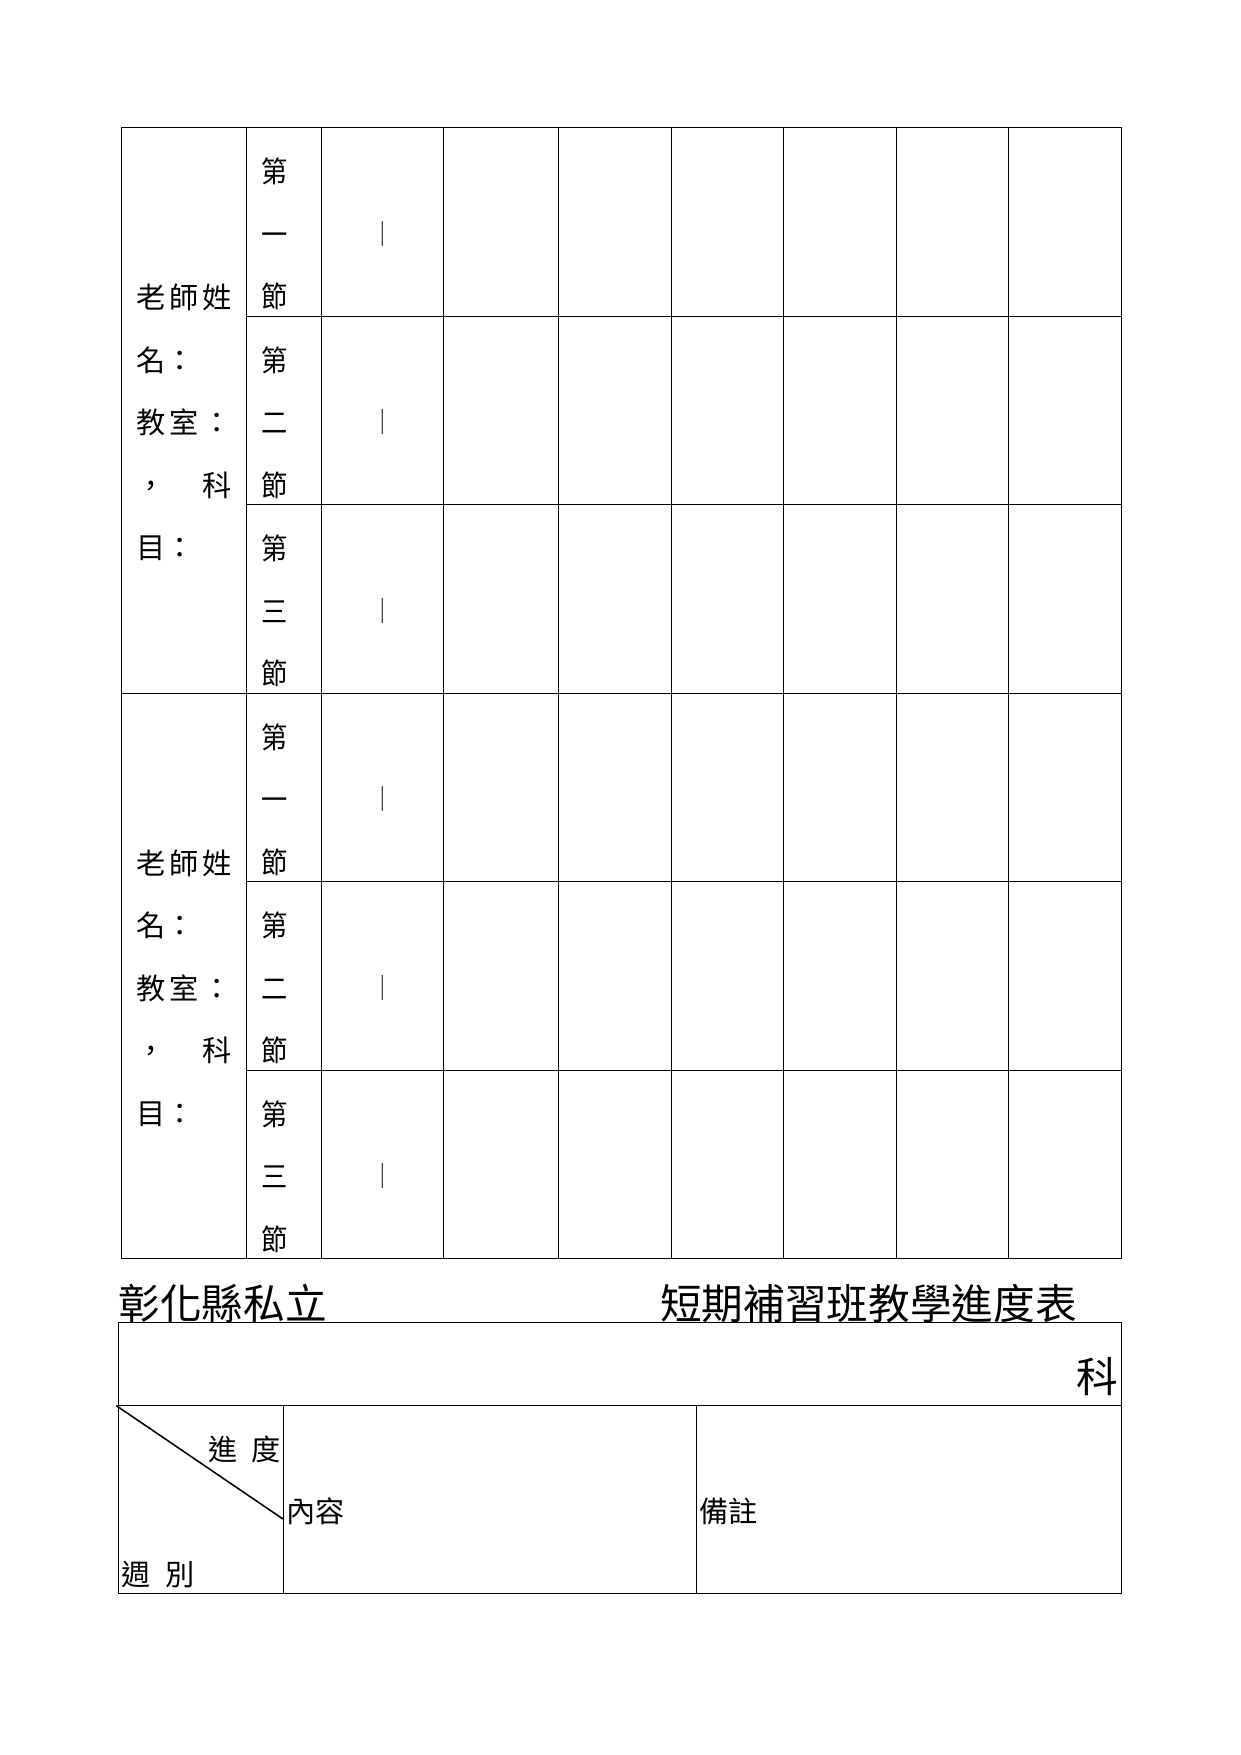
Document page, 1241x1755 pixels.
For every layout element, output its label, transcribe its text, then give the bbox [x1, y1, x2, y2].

table_cell 第三節 [247, 1071, 321, 1258]
table_cell 進 度 週 別 [120, 1406, 283, 1517]
table_cell [672, 505, 783, 693]
table_cell [1009, 1071, 1121, 1258]
table_cell 備註 [697, 1406, 1121, 1593]
table_cell [1009, 505, 1121, 693]
table_cell ｜ [322, 505, 443, 693]
table_cell [559, 317, 671, 504]
table_cell [897, 1071, 1008, 1258]
table_cell [1009, 882, 1121, 1070]
table_cell [559, 882, 671, 1070]
table_cell ｜ [322, 1071, 443, 1258]
table_cell 第二節 [247, 882, 321, 1070]
table_cell [784, 128, 896, 316]
table_cell 第一節 [247, 694, 321, 881]
table_cell [444, 128, 558, 316]
table_cell 第三節 [247, 505, 321, 693]
table_header 科 [119, 1323, 1121, 1404]
table_cell [444, 882, 558, 1070]
table_cell [559, 128, 671, 316]
table_cell ｜ [322, 694, 443, 881]
table_cell [897, 694, 1008, 881]
table_cell [559, 1071, 671, 1258]
table_cell ｜ [322, 317, 443, 504]
table_cell [784, 1071, 896, 1258]
table_cell [784, 505, 896, 693]
table_cell [1009, 694, 1121, 881]
table_cell [784, 882, 896, 1070]
table_cell [559, 505, 671, 693]
table_cell [1009, 317, 1121, 504]
table_cell ｜ [322, 128, 443, 316]
text 彰化縣私立 短期補習班教學進度表 [118, 1259, 1122, 1322]
table_cell [897, 505, 1008, 693]
table_cell [897, 317, 1008, 504]
table_cell 第二節 [247, 317, 321, 504]
table_cell 進 度 週 別 [119, 1410, 283, 1593]
table_cell 第一節 [247, 128, 321, 316]
table_cell [897, 128, 1008, 316]
table_cell [897, 882, 1008, 1070]
table_cell ｜ [322, 882, 443, 1070]
table_cell [672, 1071, 783, 1258]
table_cell 老師姓名： 教室： ，科目： [122, 128, 246, 693]
table_cell [672, 694, 783, 881]
table_cell [672, 882, 783, 1070]
table_cell [672, 128, 783, 316]
table_cell [1009, 128, 1121, 316]
table_cell [444, 505, 558, 693]
table_cell [559, 694, 671, 881]
table_cell 內容 [284, 1406, 696, 1593]
table_cell [444, 317, 558, 504]
table_cell [444, 694, 558, 881]
table_cell [784, 317, 896, 504]
table_cell [784, 694, 896, 881]
table_cell [444, 1071, 558, 1258]
table_cell [672, 317, 783, 504]
table_cell 老師姓名： 教室： ，科目： [122, 694, 246, 1258]
